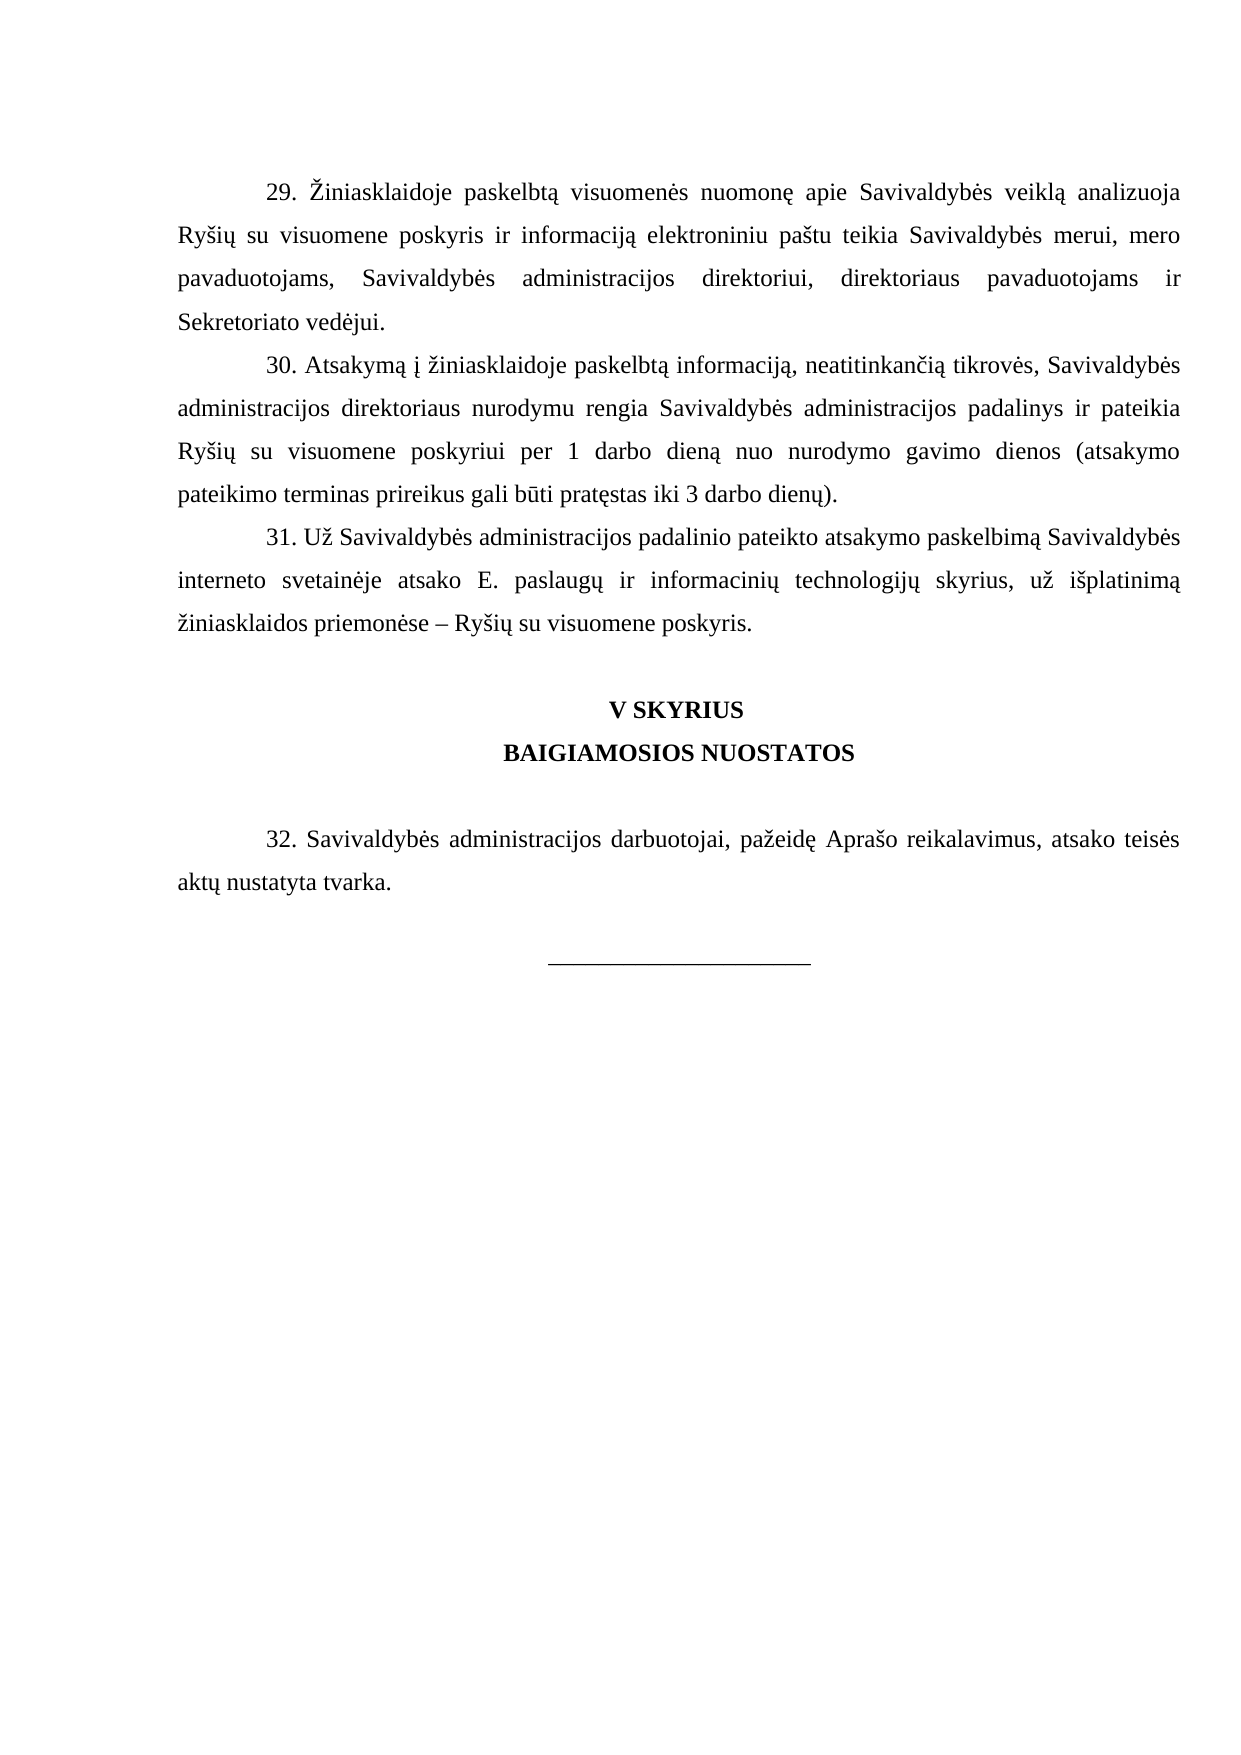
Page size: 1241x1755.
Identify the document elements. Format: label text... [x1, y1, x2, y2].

text V SKYRIUS [177, 695, 1181, 723]
text 32. Savivaldybės administracijos darbuotojai, pažeidę Aprašo reikalavimus, atsako teisės aktų nustatyta tvarka. [177, 824, 1181, 896]
text 30. Atsakymą į žiniasklaidoje paskelbtą informaciją, neatitinkančią tikrovės, Savivaldybės administracijos direktoriaus nurodymu rengia Savivaldybės administracijos padalinys ir pateikia Ryšių su visuomene poskyriui per 1 darbo dieną nuo nurodymo gavimo dienos (atsakymo pateikimo terminas prireikus gali būti pratęstas iki 3 darbo dienų). [177, 350, 1181, 508]
text 31. Už Savivaldybės administracijos padalinio pateikto atsakymo paskelbimą Savivaldybės interneto svetainėje atsako E. paslaugų ir informacinių technologijų skyrius, už išplatinimą žiniasklaidos priemonėse – Ryšių su visuomene poskyris. [177, 522, 1181, 637]
text BAIGIAMOSIOS NUOSTATOS [177, 738, 1181, 767]
text _____________________ [177, 939, 1181, 968]
text 29. Žiniasklaidoje paskelbtą visuomenės nuomonę apie Savivaldybės veiklą analizuoja Ryšių su visuomene poskyris ir informaciją elektroniniu paštu teikia Savivaldybės merui, mero pavaduotojams, Savivaldybės administracijos direktoriui, direktoriaus pavaduotojams ir Sekretoriato vedėjui. [177, 177, 1181, 335]
